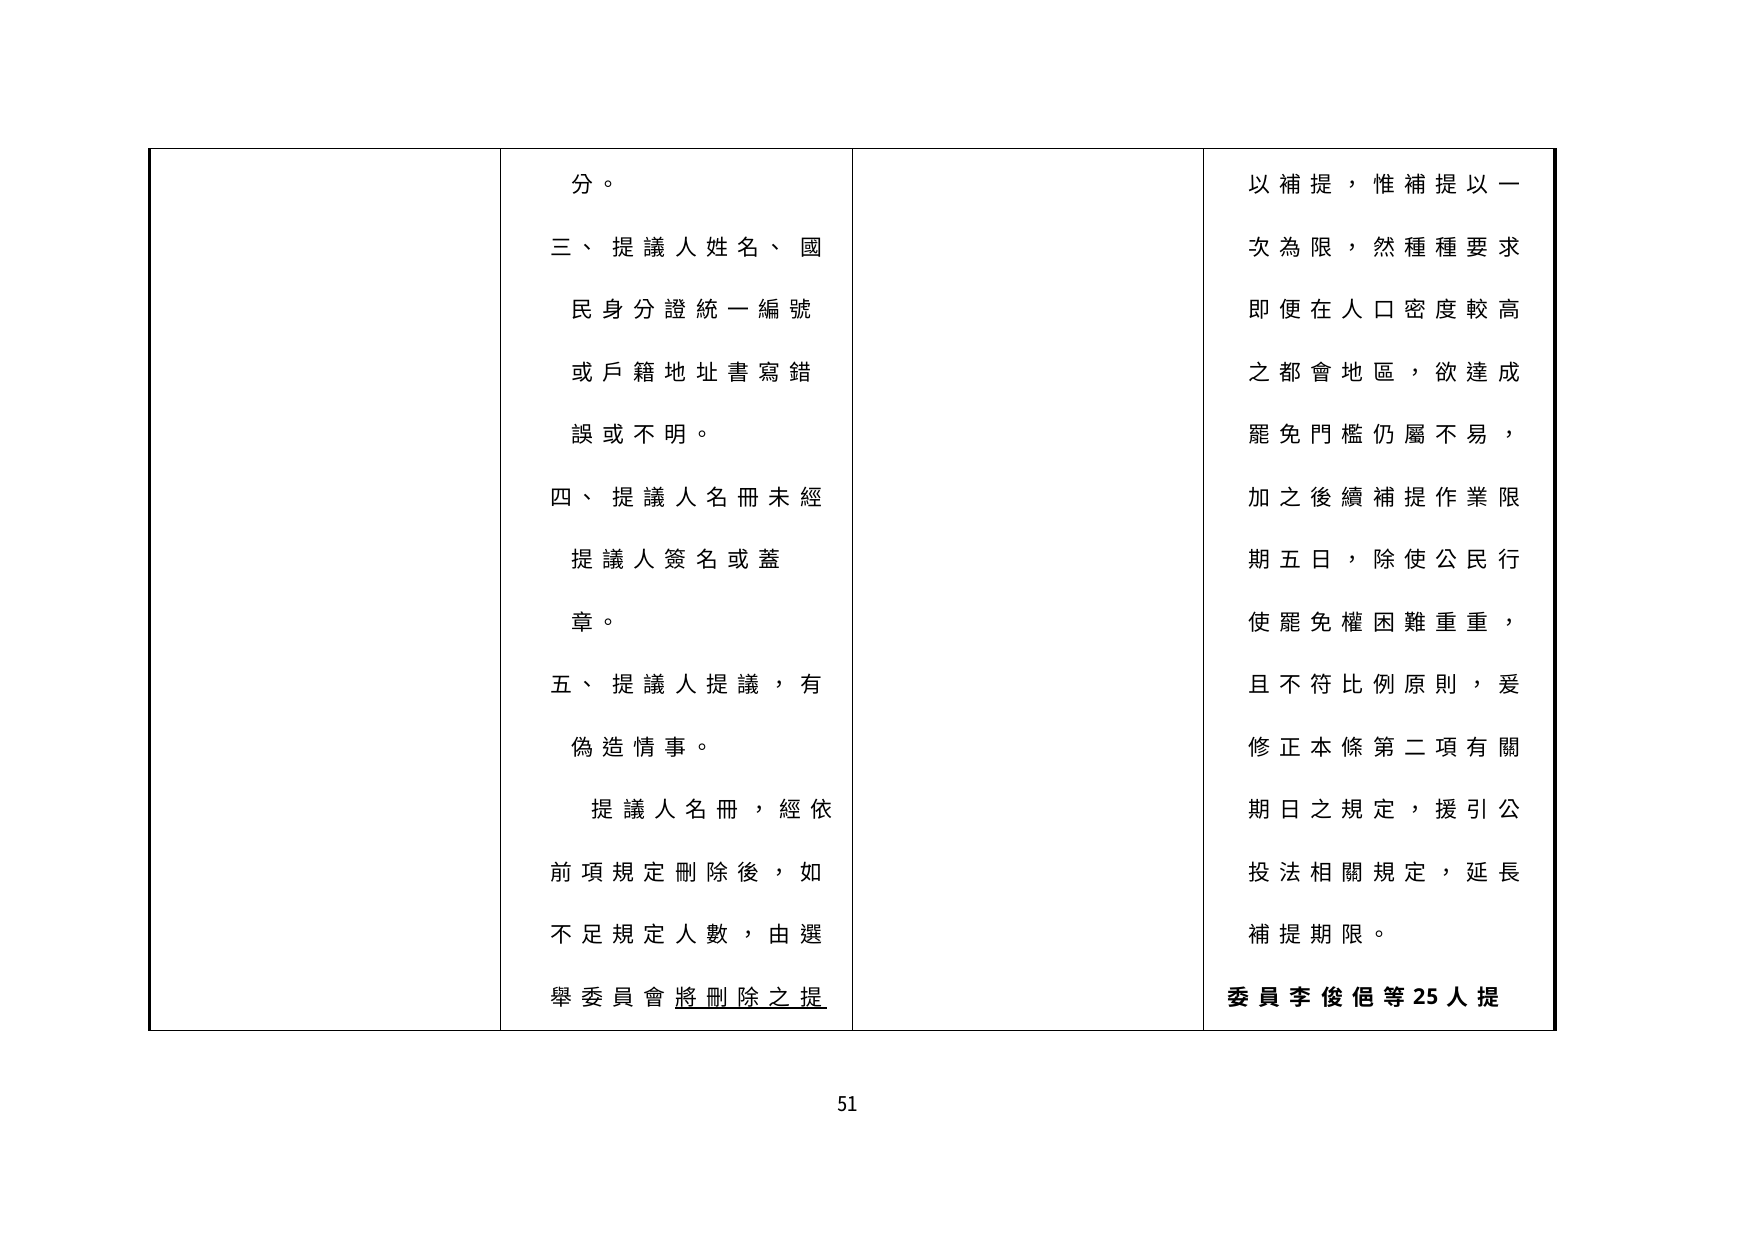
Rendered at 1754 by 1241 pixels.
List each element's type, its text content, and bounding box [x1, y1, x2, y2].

table_cell [853, 149, 1203, 1030]
table_cell [151, 149, 500, 1030]
table_cell 分。 三、提議人姓名、國民身分證統一編號或戶籍地址書寫錯誤或不明。 四、提議人名冊未經提議人簽名或蓋章。 五、提議人提議，有偽造情事。 提議人名冊，經依前項規定刪除後，如不足規定人數，由選舉委員會將刪除之提 [501, 149, 852, 1030]
table_cell 以補提，惟補提以一次為限，然種種要求即便在人口密度較高之都會地區，欲達成罷免門檻仍屬不易，加之後續補提作業限期五日，除使公民行使罷免權困難重重，且不符比例原則，爰修正本條第二項有關期日之規定，援引公投法相關規定，延長補提期限。 委員李俊俋等25人提 [1204, 149, 1553, 1030]
